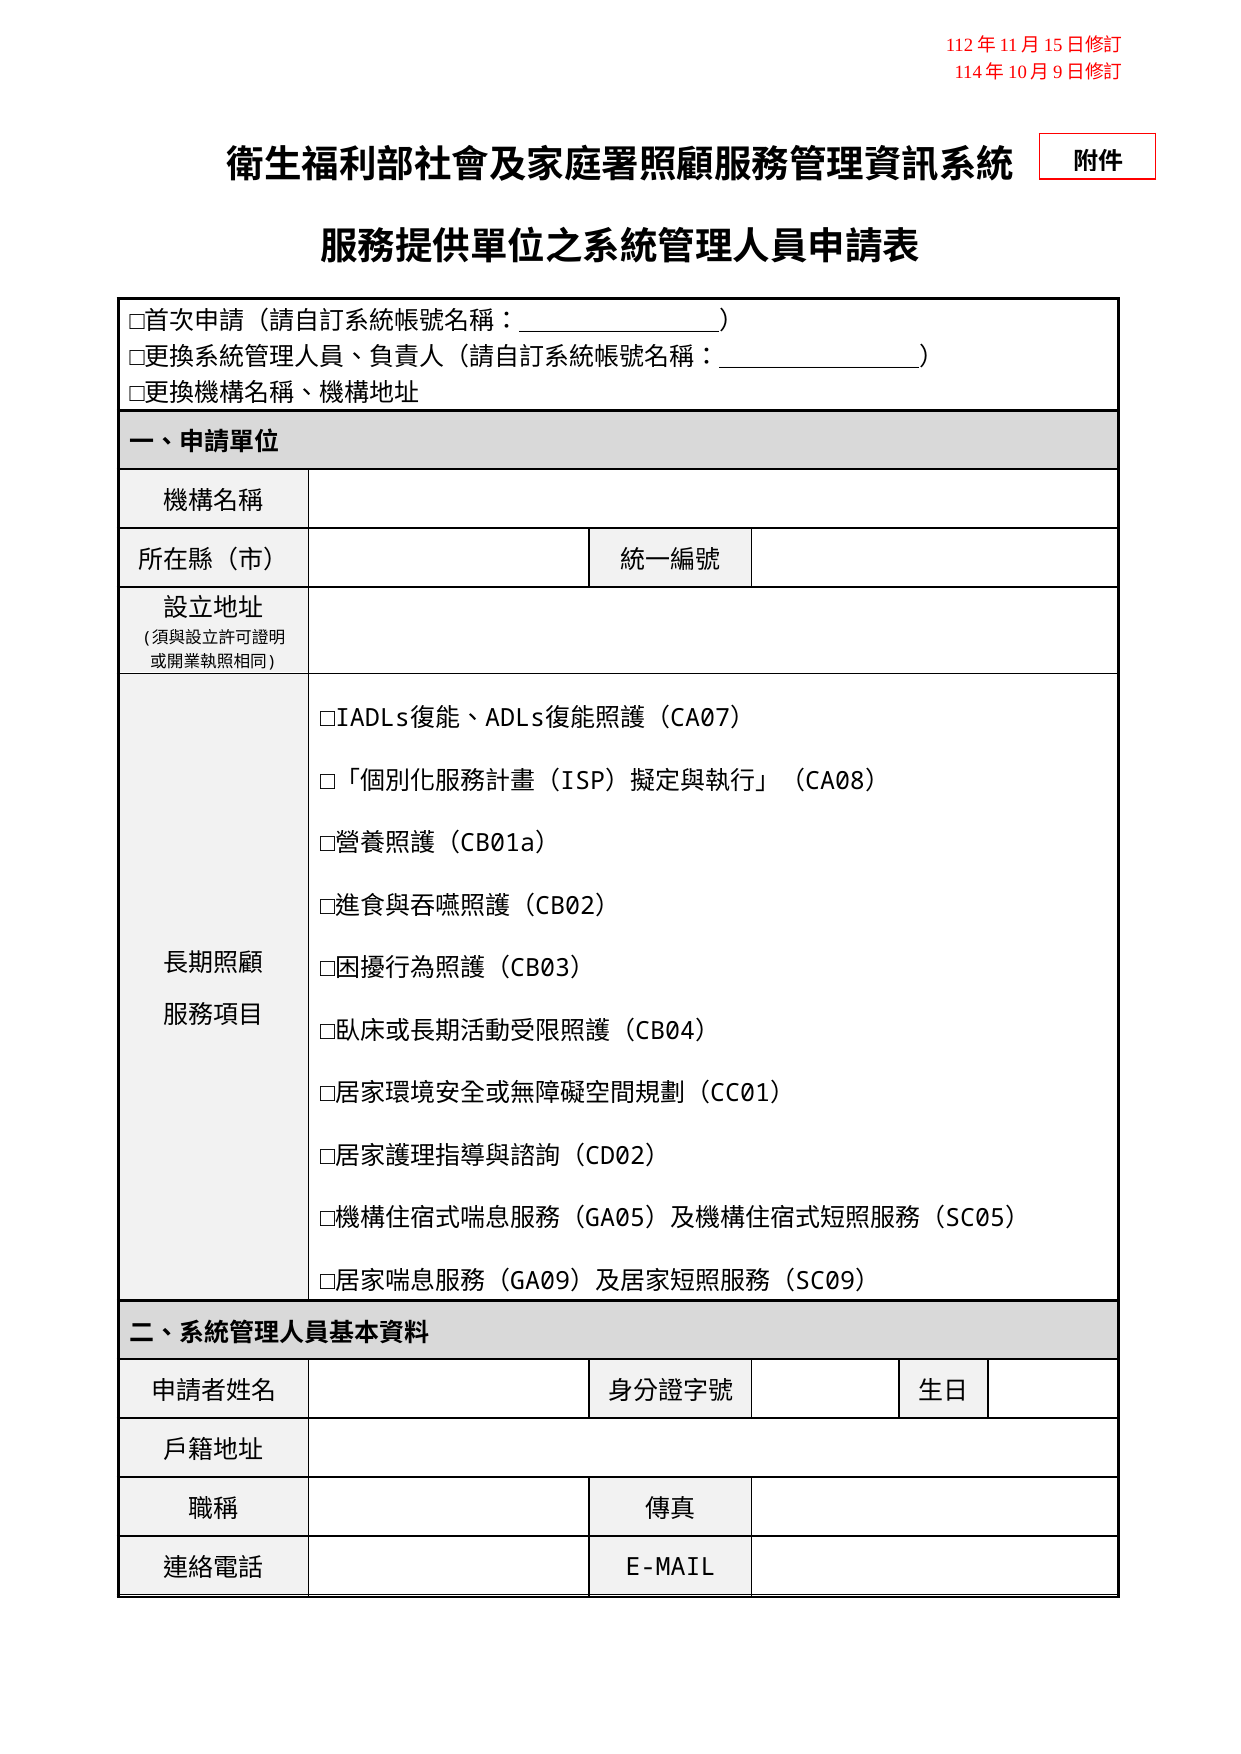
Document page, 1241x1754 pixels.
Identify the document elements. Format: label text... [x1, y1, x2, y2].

text 附件8 [1087, 157, 1093, 171]
table_cell 設立地址 (須與設立許可證明 或開業執照相同) [120, 588, 308, 672]
table_cell [752, 1537, 1117, 1594]
table_cell 戶籍地址 [120, 1419, 308, 1476]
table_cell 機構名稱 [120, 470, 308, 527]
table_cell 傳真 [590, 1478, 751, 1535]
table_cell 長期照顧 服務項目 [120, 674, 308, 1299]
table_cell 所在縣（市） [120, 529, 308, 586]
table_cell [989, 1360, 1117, 1417]
text 服務提供單位之系統管理人員申請表 [118, 216, 1122, 270]
table_cell [309, 1537, 588, 1594]
table_cell [309, 1419, 1117, 1476]
text 衛生福利部社會及家庭署照顧服務管理資訊系統 [1040, 134, 1155, 178]
table_cell 一、申請單位 [120, 412, 1117, 468]
table_cell 二、系統管理人員基本資料 [120, 1302, 1117, 1358]
table_cell E-MAIL [590, 1537, 751, 1594]
table_cell 生日 [900, 1360, 987, 1417]
table_cell 申請者姓名 [120, 1360, 308, 1417]
text 附件8 [1077, 153, 1084, 171]
table_cell [309, 588, 1117, 672]
text 衛生福利部社會及家庭署照顧服務管理資訊系統 [118, 134, 1122, 189]
table_cell 職稱 [120, 1478, 308, 1535]
table_cell [752, 1360, 898, 1417]
table_cell □IADLs復能、ADLs復能照護（CA07） □「個別化服務計畫（ISP）擬定與執行」（CA08） □營養照護（CB01a） □進食與吞嚥照護（CB02） □困擾行為照護（CB03） □臥床或長期活動受限照護（CB04） □居家環境安全或無障礙空間規劃（CC01） □居家護理指導與諮詢（CD02） □機構住宿式喘息服務（GA05）及機構住宿式短照服務（SC05） □居家喘息服務（GA09）及居家短照服務（SC09） [309, 674, 1117, 1299]
table_cell 統一編號 [590, 529, 751, 586]
table_cell [752, 1478, 1117, 1535]
table_cell [309, 1478, 588, 1535]
table_header □首次申請（請自訂系統帳號名稱：＿＿＿＿＿＿＿＿） □更換系統管理人員、負責人（請自訂系統帳號名稱：＿＿＿＿＿＿＿＿） □更換機構名稱、機構地址 [120, 300, 1117, 409]
table_cell [752, 529, 1117, 586]
table_cell [309, 529, 588, 586]
table_cell 身分證字號 [590, 1360, 751, 1417]
table_cell [309, 1360, 588, 1417]
table_cell 連絡電話 [120, 1537, 308, 1594]
text 附件8 [1055, 142, 1123, 171]
table_cell [309, 470, 1117, 527]
